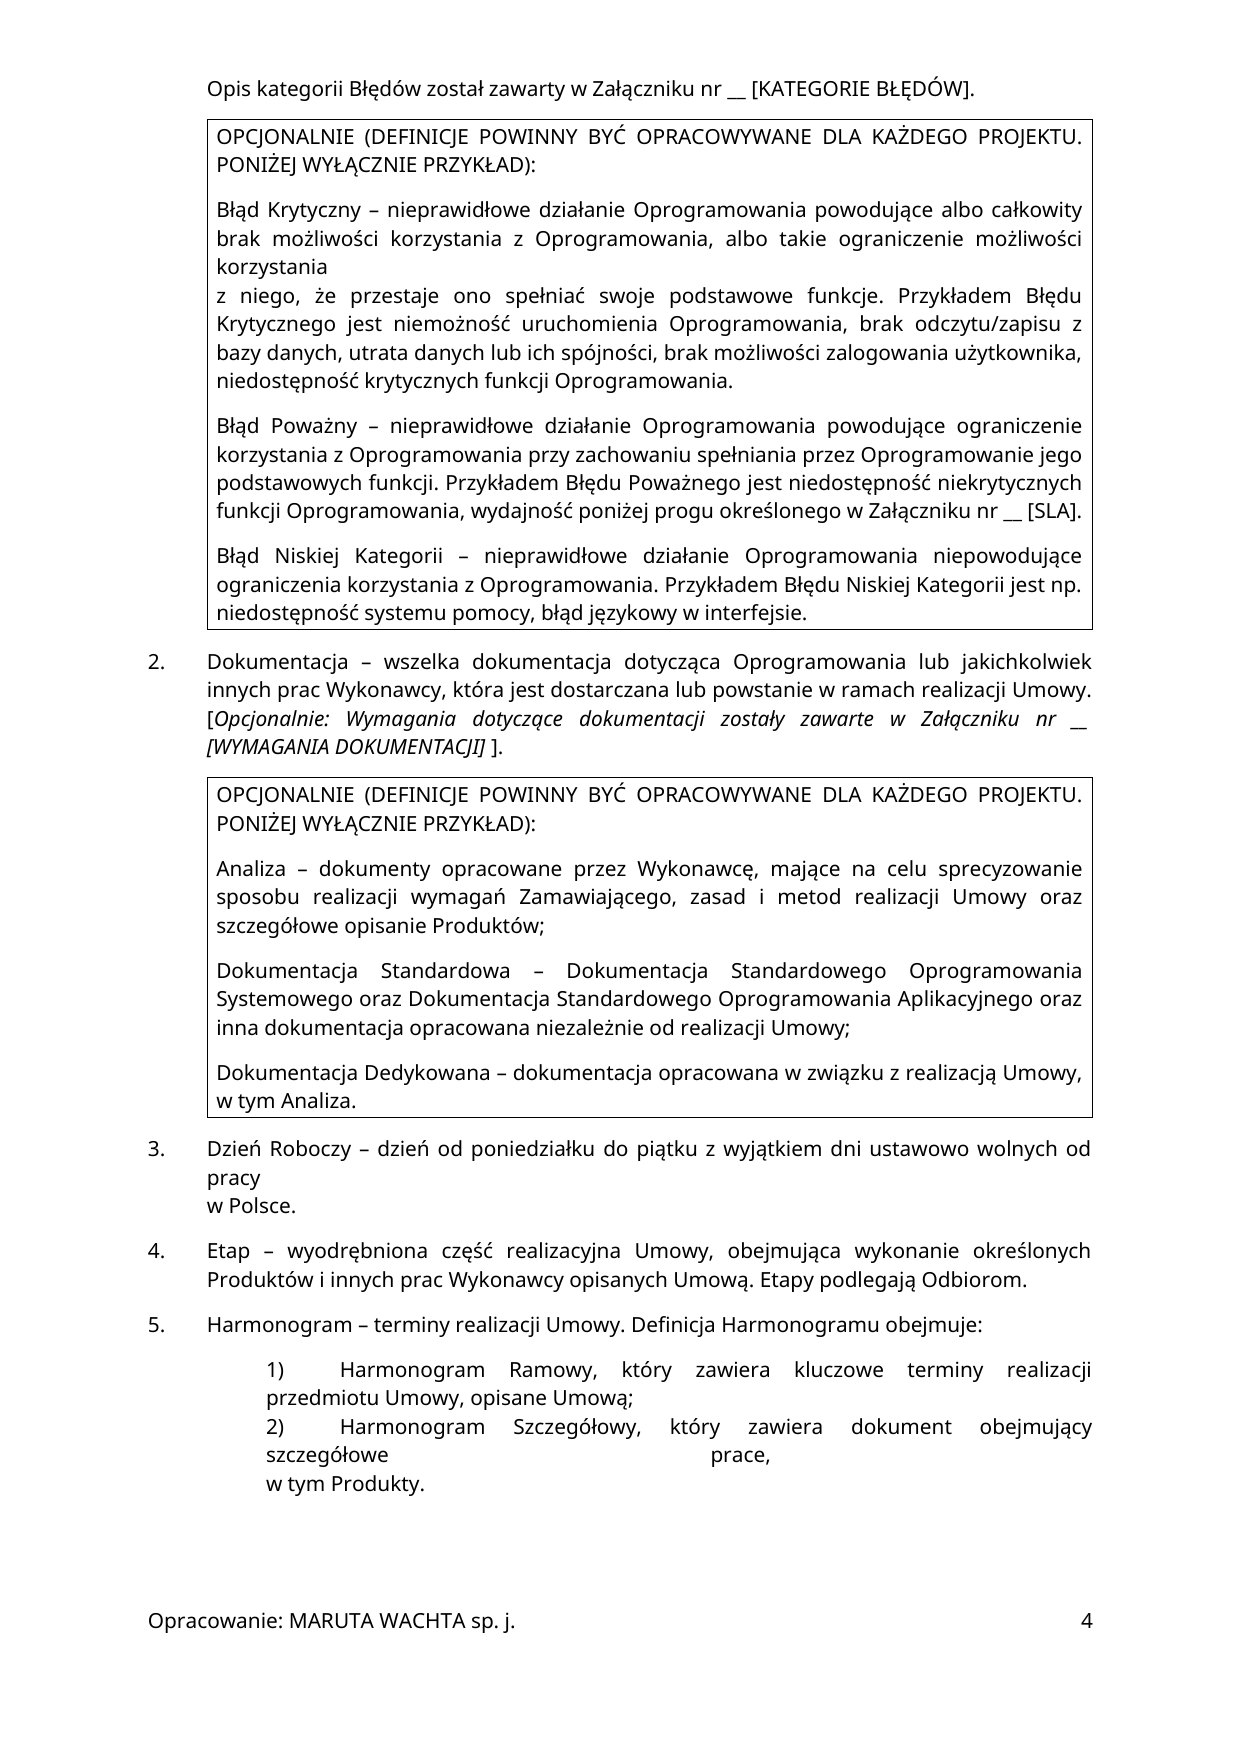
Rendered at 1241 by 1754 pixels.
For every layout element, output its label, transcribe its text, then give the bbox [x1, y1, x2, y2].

list Etap – wyodrębniona część realizacyjna Umowy, obejmująca wykonanie określonych Produktów i innych prac Wykonawcy opisanych Umową. Etapy podlegają Odbiorom. [148, 1236, 1093, 1293]
text Błąd Poważny – nieprawidłowe działanie Oprogramowania powodujące ograniczenie korzystania z Oprogramowania przy zachowaniu spełniania przez Oprogramowanie jego podstawowych funkcji. Przykładem Błędu Poważnego jest niedostępność niekrytycznych funkcji Oprogramowania, wydajność poniżej progu określonego w Załączniku nr __ [SLA]. [208, 408, 1092, 525]
text Opis kategorii Błędów został zawarty w Załączniku nr __ [KATEGORIE BŁĘDÓW]. [207, 74, 1093, 102]
text Błąd Niskiej Kategorii – nieprawidłowe działanie Oprogramowania niepowodujące ograniczenia korzystania z Oprogramowania. Przykładem Błędu Niskiej Kategorii jest np. niedostępność systemu pomocy, błąd językowy w interfejsie. [208, 538, 1092, 629]
text Analiza – dokumenty opracowane przez Wykonawcę, mające na celu sprecyzowanie sposobu realizacji wymagań Zamawiającego, zasad i metod realizacji Umowy oraz szczegółowe opisanie Produktów; [208, 851, 1092, 939]
text OPCJONALNIE (DEFINICJE POWINNY BYĆ OPRACOWYWANE DLA KAŻDEGO PROJEKTU. PONIŻEJ WYŁĄCZNIE PRZYKŁAD): [208, 778, 1092, 837]
text Błąd Krytyczny – nieprawidłowe działanie Oprogramowania powodujące albo całkowity brak możliwości korzystania z Oprogramowania, albo takie ograniczenie możliwości korzystania z niego, że przestaje ono spełniać swoje podstawowe funkcje. Przykładem Błędu Krytycznego jest niemożność uruchomienia Oprogramowania, brak odczytu/zapisu z bazy danych, utrata danych lub ich spójności, brak możliwości zalogowania użytkownika, niedostępność krytycznych funkcji Oprogramowania. [208, 192, 1092, 394]
list Harmonogram Ramowy, który zawiera kluczowe terminy realizacji przedmiotu Umowy, opisane Umową; [266, 1355, 1093, 1412]
list Dzień Roboczy – dzień od poniedziałku do piątku z wyjątkiem dni ustawowo wolnych od pracy w Polsce. [148, 1134, 1093, 1220]
list Harmonogram – terminy realizacji Umowy. Definicja Harmonogramu obejmuje: [148, 1310, 1093, 1338]
text Dokumentacja Standardowa – Dokumentacja Standardowego Oprogramowania Systemowego oraz Dokumentacja Standardowego Oprogramowania Aplikacyjnego oraz inna dokumentacja opracowana niezależnie od realizacji Umowy; [208, 953, 1092, 1041]
text OPCJONALNIE (DEFINICJE POWINNY BYĆ OPRACOWYWANE DLA KAŻDEGO PROJEKTU. PONIŻEJ WYŁĄCZNIE PRZYKŁAD): [208, 120, 1092, 179]
text Dokumentacja Dedykowana – dokumentacja opracowana w związku z realizacją Umowy, w tym Analiza. [208, 1055, 1092, 1117]
list Dokumentacja – wszelka dokumentacja dotycząca Oprogramowania lub jakichkolwiek innych prac Wykonawcy, która jest dostarczana lub powstanie w ramach realizacji Umowy. [Opcjonalnie: Wymagania dotyczące dokumentacji zostały zawarte w Załączniku nr __ [WYMAGANIA DOKUMENTACJI] ]. [148, 647, 1093, 761]
list Harmonogram Szczegółowy, który zawiera dokument obejmujący szczegółowe prace, w tym Produkty. [266, 1412, 1093, 1497]
